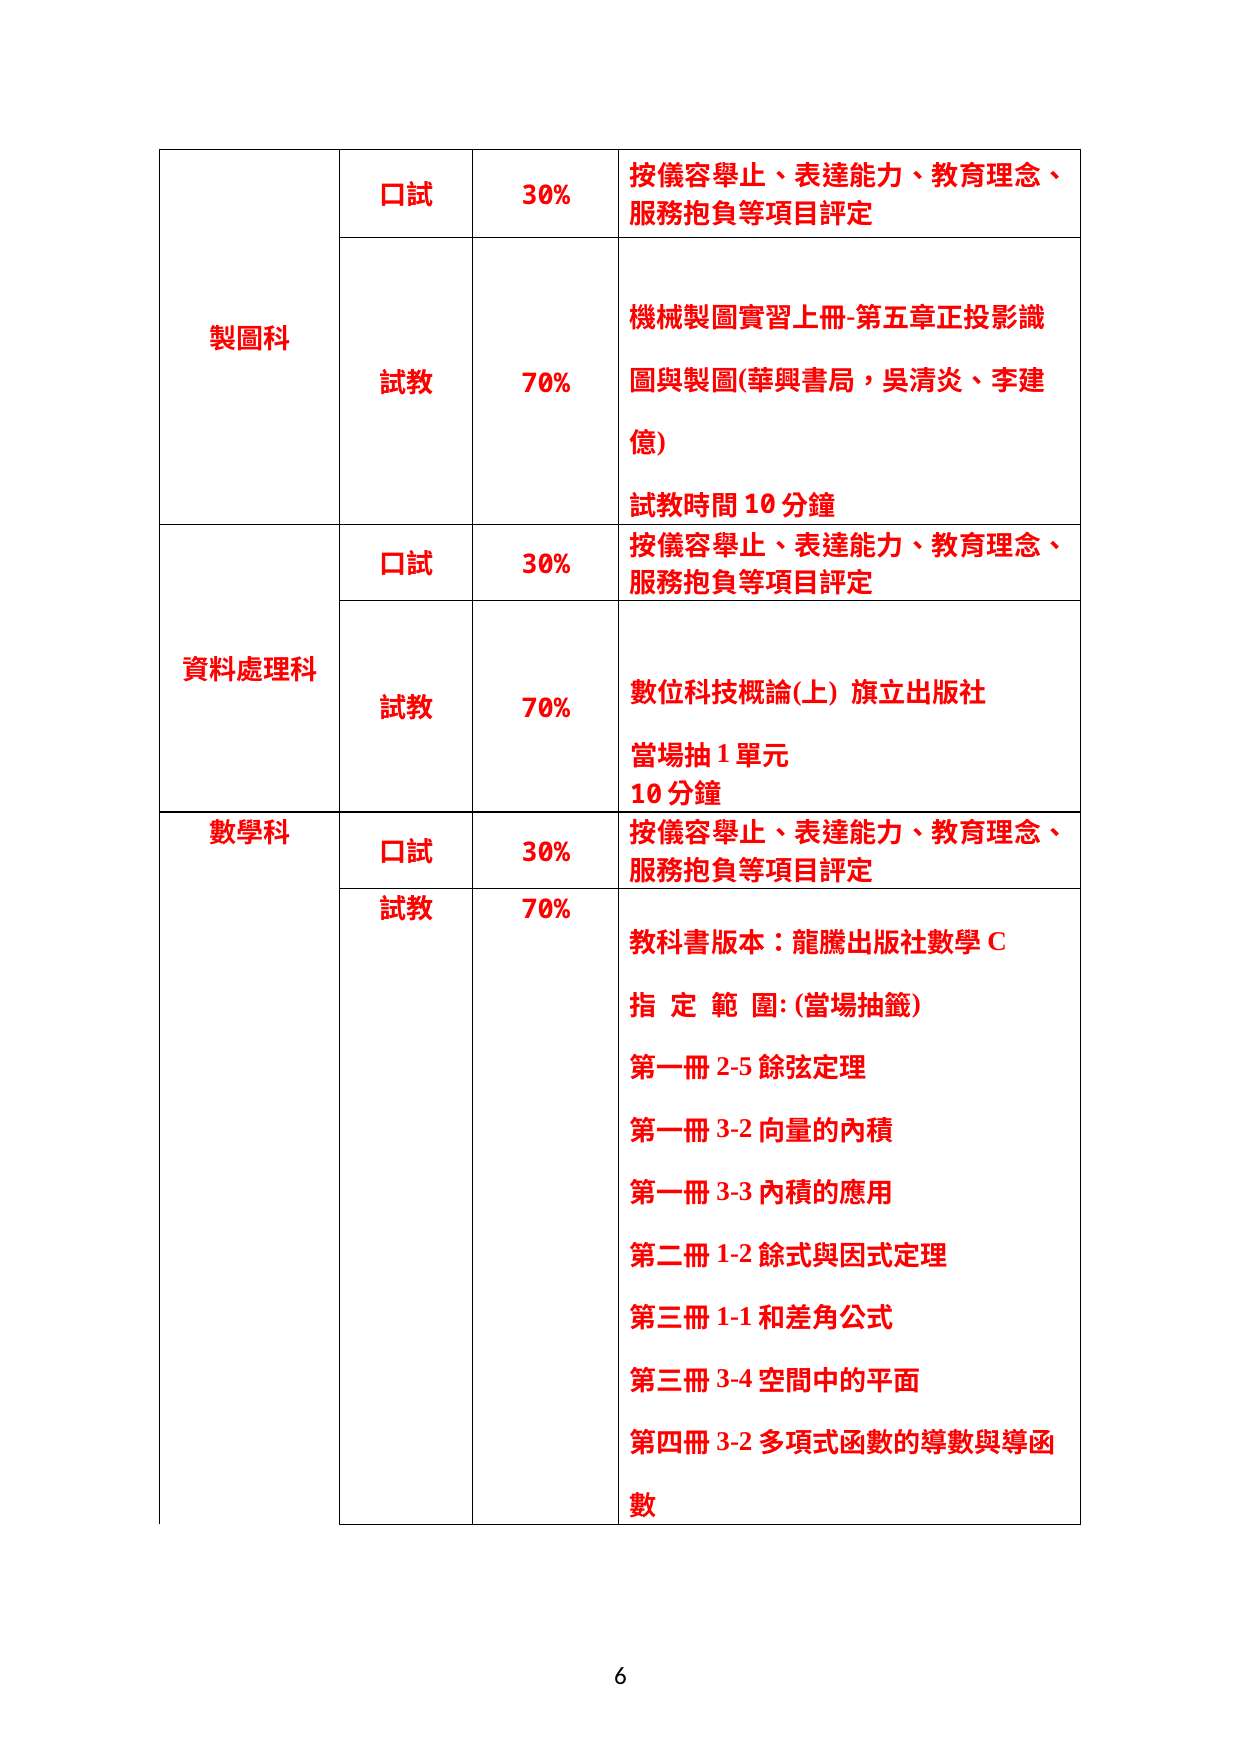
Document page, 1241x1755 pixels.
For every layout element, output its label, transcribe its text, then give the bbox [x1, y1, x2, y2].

table_cell 口試 [340, 525, 472, 600]
table_cell 數位科技概論(上) 旗立出版社 當場抽1單元 10分鐘 [619, 601, 1080, 811]
table_cell 70% [473, 889, 618, 1524]
table_cell 按儀容舉止、表達能力、教育理念、服務抱負等項目評定 [619, 813, 1080, 887]
table_cell 口試 [340, 150, 472, 237]
table_cell 教科書版本：龍騰出版社數學C 指 定 範 圍: (當場抽籤) 第一冊2-5餘弦定理 第一冊3-2向量的內積 第一冊3-3內積的應用 第二冊1-2餘式與因式定理 第三冊1-1和差角公式 第三冊3-4空間中的平面 第四冊3-2多項式函數的導數與導函數 [619, 889, 1080, 1524]
table_cell 30% [473, 150, 618, 237]
table_cell 按儀容舉止、表達能力、教育理念、服務抱負等項目評定 [619, 525, 1080, 600]
table_cell 按儀容舉止、表達能力、教育理念、服務抱負等項目評定 [619, 150, 1080, 237]
table_cell 試教 [340, 889, 472, 1524]
table_cell 機械製圖實習上冊-第五章正投影識圖與製圖(華興書局，吳清炎、李建億) 試教時間10分鐘 [619, 238, 1080, 524]
table_cell 70% [473, 238, 618, 524]
table_cell 製圖科 [160, 150, 339, 524]
table_cell 試教 [340, 238, 472, 524]
table_cell 數學科 [160, 813, 339, 1524]
table_cell 70% [473, 601, 618, 811]
table_cell 口試 [340, 813, 472, 887]
table_cell 資料處理科 [160, 525, 339, 811]
table_cell 30% [473, 813, 618, 887]
table_cell 30% [473, 525, 618, 600]
table_cell 試教 [340, 601, 472, 811]
